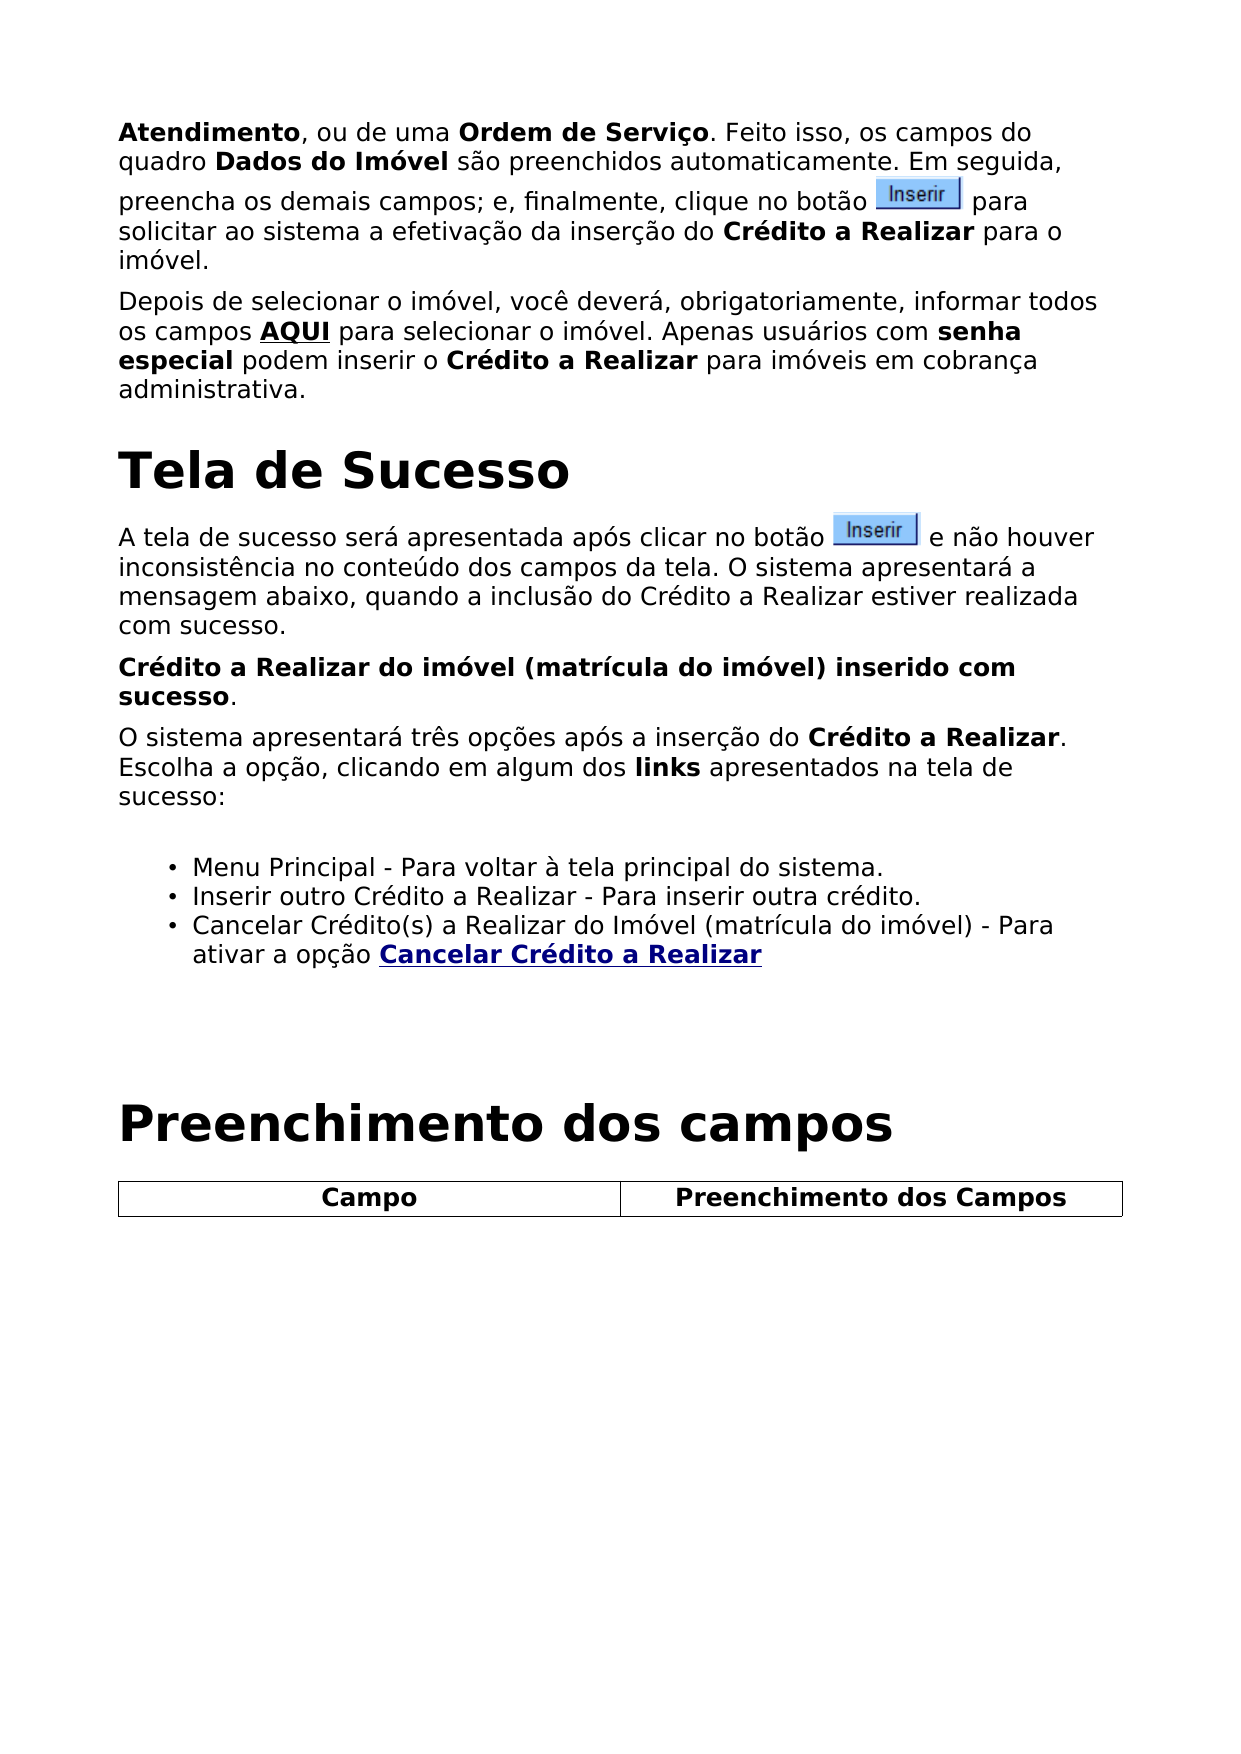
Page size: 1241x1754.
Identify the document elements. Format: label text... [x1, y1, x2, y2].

table_header Preenchimento dos Campos [621, 1182, 1122, 1216]
picture [876, 176, 964, 211]
text Atendimento, ou de uma Ordem de Serviço. Feito isso, os campos do quadro Dados do Imóvel são preenchidos automaticamente. Em seguida, preencha os demais campos; e, finalmente, clique no botão para solicitar ao sistema a efetivação da inserção do Crédito a Realizar para o imóvel. [118, 118, 1122, 275]
subtitle Tela de Sucesso [118, 442, 1122, 500]
list Inserir outro Crédito a Realizar - Para inserir outra crédito. [177, 882, 1122, 911]
picture [833, 512, 921, 547]
text Crédito a Realizar do imóvel (matrícula do imóvel) inserido com sucesso. [118, 653, 1122, 711]
table_header Campo [119, 1182, 620, 1216]
subtitle Preenchimento dos campos [118, 1095, 1122, 1153]
text Depois de selecionar o imóvel, você deverá, obrigatoriamente, informar todos os campos AQUI para selecionar o imóvel. Apenas usuários com senha especial podem inserir o Crédito a Realizar para imóveis em cobrança administrativa. [118, 288, 1122, 404]
text O sistema apresentará três opções após a inserção do Crédito a Realizar. Escolha a opção, clicando em algum dos links apresentados na tela de sucesso: [118, 724, 1122, 811]
text A tela de sucesso será apresentada após clicar no botão e não houver inconsistência no conteúdo dos campos da tela. O sistema apresentará a mensagem abaixo, quando a inclusão do Crédito a Realizar estiver realizada com sucesso. [118, 512, 1122, 640]
list Cancelar Crédito(s) a Realizar do Imóvel (matrícula do imóvel) - Para ativar a opção Cancelar Crédito a Realizar [177, 911, 1122, 970]
list Menu Principal - Para voltar à tela principal do sistema. [177, 853, 1122, 882]
